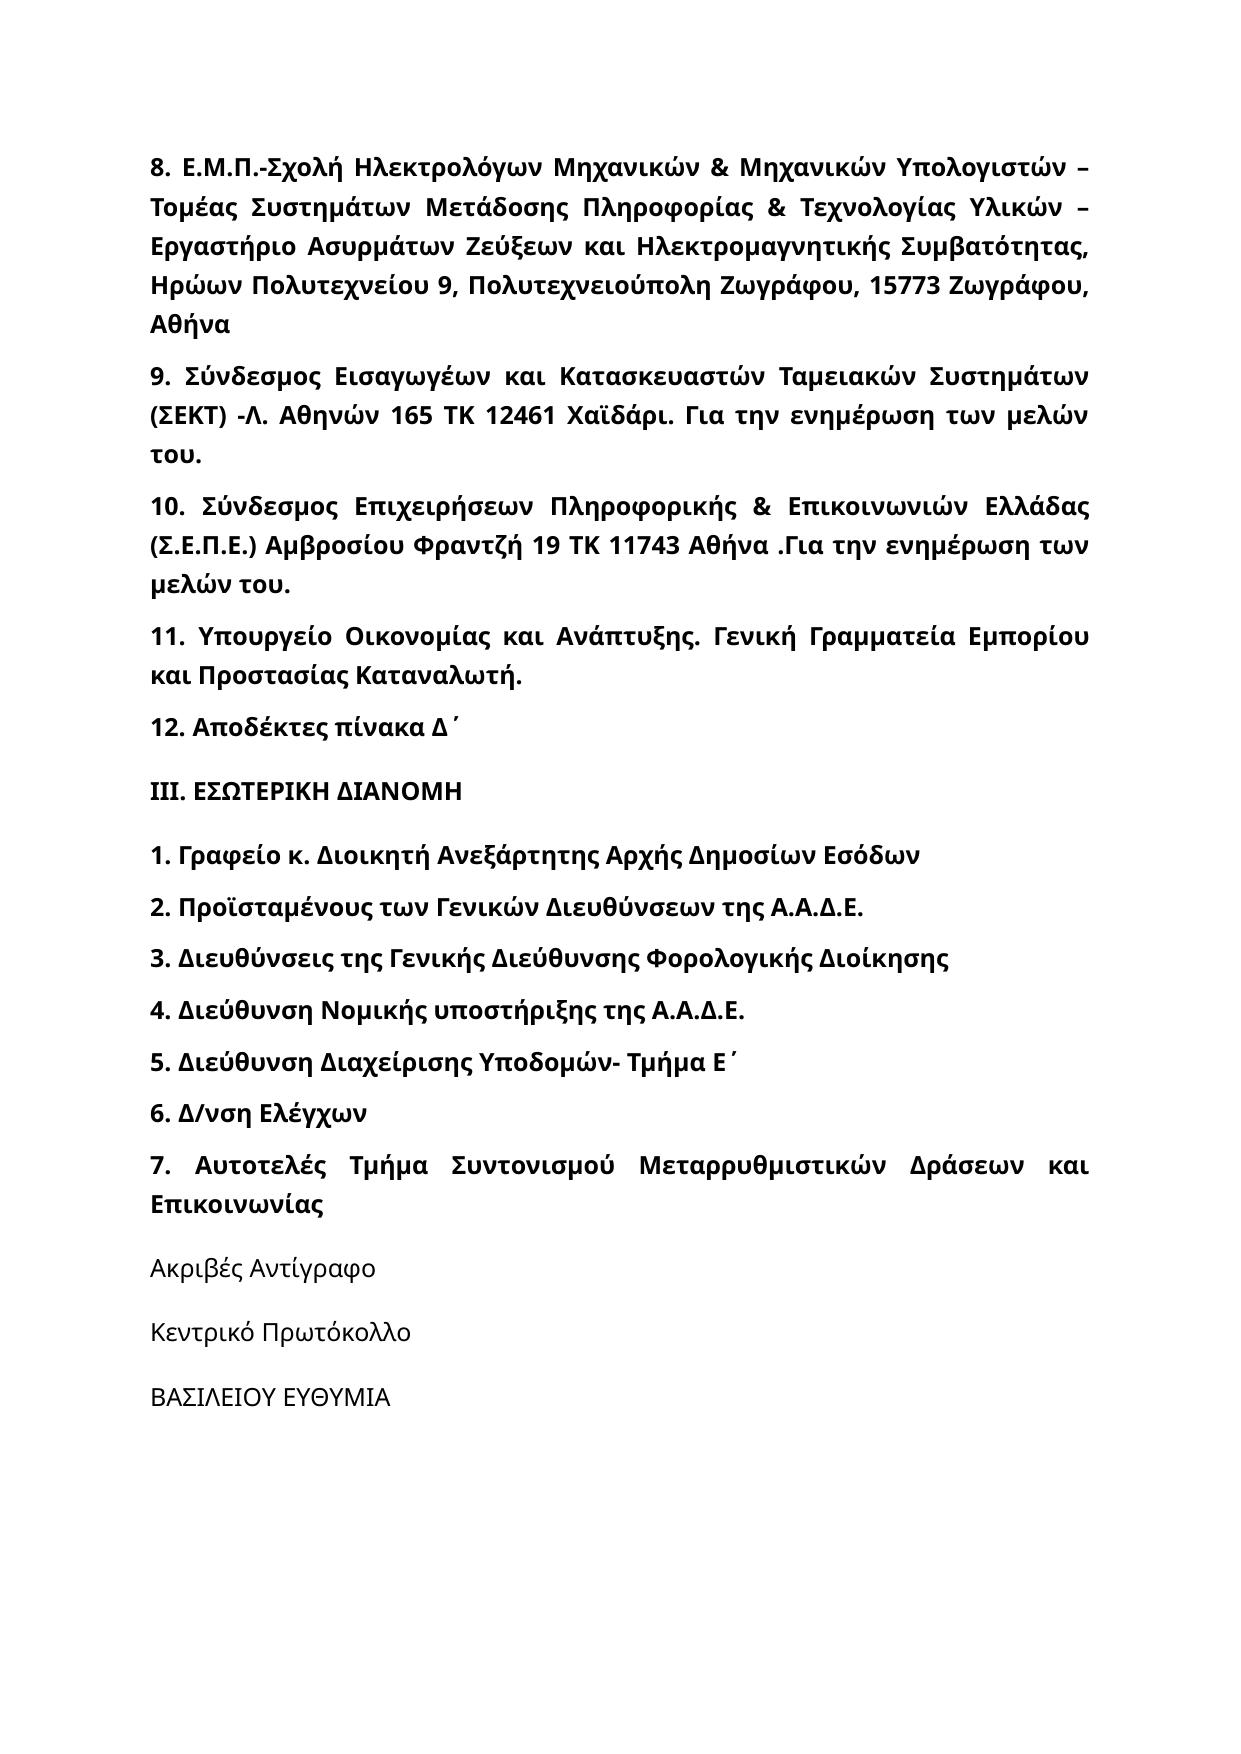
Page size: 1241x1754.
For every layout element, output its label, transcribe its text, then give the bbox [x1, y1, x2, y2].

text 2. Προϊσταμένους των Γενικών Διευθύνσεων της Α.Α.Δ.Ε. [150, 889, 1090, 923]
text ΒΑΣΙΛΕΙΟΥ ΕΥΘΥΜΙΑ [150, 1379, 1090, 1413]
text 4. Διεύθυνση Νομικής υποστήριξης της Α.Α.Δ.Ε. [150, 992, 1090, 1027]
text 1. Γραφείο κ. Διοικητή Ανεξάρτητης Αρχής Δημοσίων Εσόδων [150, 837, 1090, 872]
text 5. Διεύθυνση Διαχείρισης Υποδομών- Τμήμα Ε΄ [150, 1044, 1090, 1078]
text 3. Διευθύνσεις της Γενικής Διεύθυνσης Φορολογικής Διοίκησης [150, 941, 1090, 975]
text 11. Υπουργείο Οικονομίας και Ανάπτυξης. Γενική Γραμματεία Εμπορίου και Προστασίας Καταναλωτή. [150, 618, 1090, 692]
text 9. Σύνδεσμος Εισαγωγέων και Κατασκευαστών Ταμειακών Συστημάτων (ΣΕΚΤ) -Λ. Αθηνών 165 ΤΚ 12461 Χαϊδάρι. Για την ενημέρωση των μελών του. [150, 358, 1090, 471]
text ΙΙΙ. ΕΣΩΤΕΡΙΚΗ ΔΙΑΝΟΜΗ [150, 773, 1090, 807]
text 7. Αυτοτελές Τμήμα Συντονισμού Μεταρρυθμιστικών Δράσεων και Επικοινωνίας [150, 1147, 1090, 1221]
text 8. Ε.Μ.Π.-Σχολή Ηλεκτρολόγων Μηχανικών & Μηχανικών Υπολογιστών – Τομέας Συστημάτων Μετάδοσης Πληροφορίας & Τεχνολογίας Υλικών – Εργαστήριο Ασυρμάτων Ζεύξεων και Ηλεκτρομαγνητικής Συμβατότητας, Ηρώων Πολυτεχνείου 9, Πολυτεχνειούπολη Ζωγράφου, 15773 Ζωγράφου, Αθήνα [150, 150, 1090, 341]
text 10. Σύνδεσμος Επιχειρήσεων Πληροφορικής & Επικοινωνιών Ελλάδας (Σ.Ε.Π.Ε.) Αμβροσίου Φραντζή 19 ΤΚ 11743 Αθήνα .Για την ενημέρωση των μελών του. [150, 488, 1090, 601]
text 12. Αποδέκτες πίνακα Δ΄ [150, 709, 1090, 743]
text 6. Δ/νση Ελέγχων [150, 1096, 1090, 1130]
text Κεντρικό Πρωτόκολλο [150, 1315, 1090, 1349]
text Ακριβές Αντίγραφο [150, 1251, 1090, 1285]
